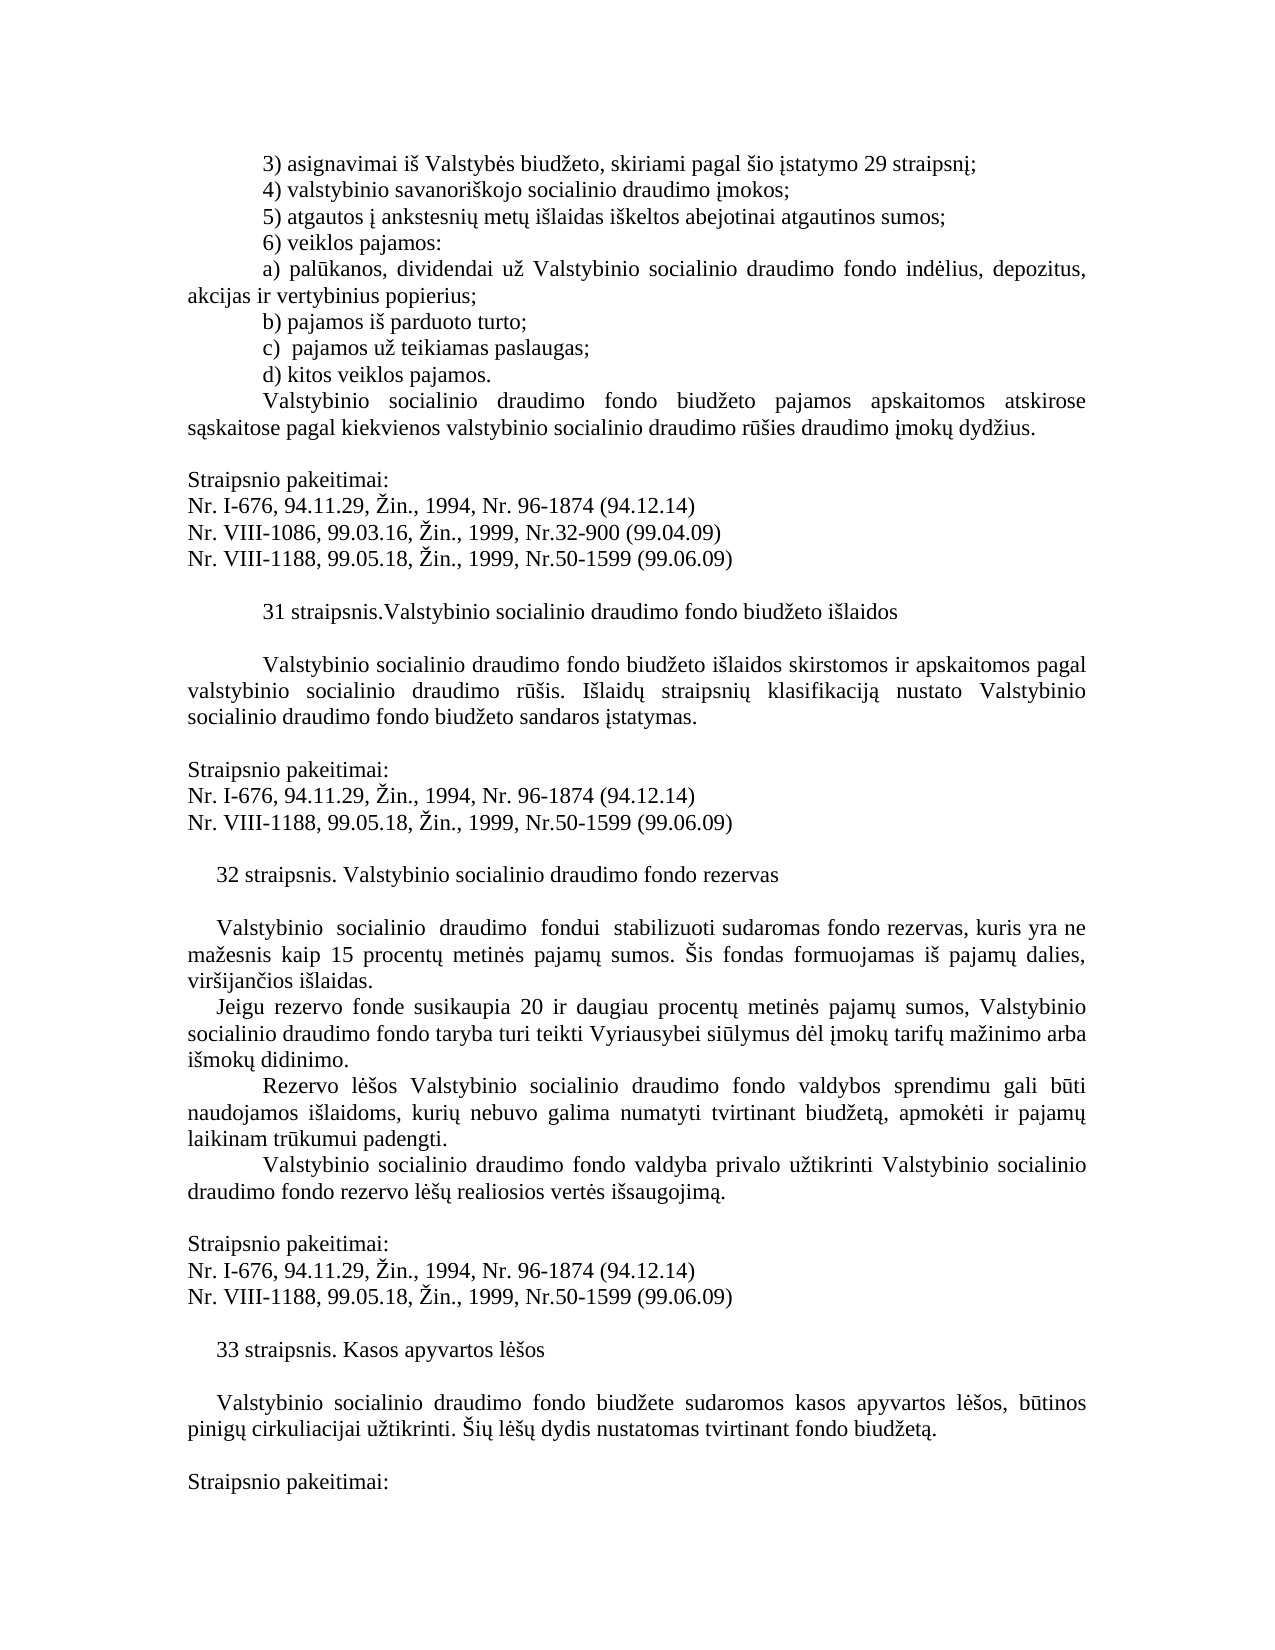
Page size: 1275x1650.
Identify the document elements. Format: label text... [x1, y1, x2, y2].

text Nr. I-676, 94.11.29, Žin., 1994, Nr. 96-1874 (94.12.14) [187, 782, 1087, 809]
text Valstybinio socialinio draudimo fondo biudžete sudaromos kasos apyvartos lėšos, būtinos pinigų cirkuliacijai užtikrinti. Šių lėšų dydis nustatomas tvirtinant fondo biudžetą. [187, 1389, 1087, 1441]
text Valstybinio socialinio draudimo fondo biudžeto išlaidos skirstomos ir apskaitomos pagal valstybinio socialinio draudimo rūšis. Išlaidų straipsnių klasifikaciją nustato Valstybinio socialinio draudimo fondo biudžeto sandaros įstatymas. [187, 651, 1087, 730]
text 6) veiklos pajamos: [187, 229, 1087, 255]
text Straipsnio pakeitimai: [187, 756, 1087, 782]
text 32 straipsnis. Valstybinio socialinio draudimo fondo rezervas [187, 862, 1087, 888]
text a) palūkanos, dividendai už Valstybinio socialinio draudimo fondo indėlius, depozitus, akcijas ir vertybinius popierius; [187, 255, 1087, 308]
text Valstybinio socialinio draudimo fondui stabilizuoti sudaromas fondo rezervas, kuris yra ne mažesnis kaip 15 procentų metinės pajamų sumos. Šis fondas formuojamas iš pajamų dalies, viršijančios išlaidas. [187, 914, 1087, 993]
text c) pajamos už teikiamas paslaugas; [187, 334, 1087, 361]
text Nr. VIII-1188, 99.05.18, Žin., 1999, Nr.50-1599 (99.06.09) [187, 545, 1087, 572]
text Nr. VIII-1086, 99.03.16, Žin., 1999, Nr.32-900 (99.04.09) [187, 519, 1087, 545]
text 31 straipsnis.Valstybinio socialinio draudimo fondo biudžeto išlaidos [187, 598, 1087, 624]
text Jeigu rezervo fonde susikaupia 20 ir daugiau procentų metinės pajamų sumos, Valstybinio socialinio draudimo fondo taryba turi teikti Vyriausybei siūlymus dėl įmokų tarifų mažinimo arba išmokų didinimo. [187, 993, 1087, 1072]
text Nr. VIII-1188, 99.05.18, Žin., 1999, Nr.50-1599 (99.06.09) [187, 1283, 1087, 1309]
text Valstybinio socialinio draudimo fondo valdyba privalo užtikrinti Valstybinio socialinio draudimo fondo rezervo lėšų realiosios vertės išsaugojimą. [187, 1151, 1087, 1204]
text Valstybinio socialinio draudimo fondo biudžeto pajamos apskaitomos atskirose sąskaitose pagal kiekvienos valstybinio socialinio draudimo rūšies draudimo įmokų dydžius. [187, 387, 1087, 440]
text 3) asignavimai iš Valstybės biudžeto, skiriami pagal šio įstatymo 29 straipsnį; [187, 150, 1087, 176]
text Nr. I-676, 94.11.29, Žin., 1994, Nr. 96-1874 (94.12.14) [187, 493, 1087, 519]
text Nr. I-676, 94.11.29, Žin., 1994, Nr. 96-1874 (94.12.14) [187, 1257, 1087, 1283]
text Nr. VIII-1188, 99.05.18, Žin., 1999, Nr.50-1599 (99.06.09) [187, 809, 1087, 835]
text Rezervo lėšos Valstybinio socialinio draudimo fondo valdybos sprendimu gali būti naudojamos išlaidoms, kurių nebuvo galima numatyti tvirtinant biudžetą, apmokėti ir pajamų laikinam trūkumui padengti. [187, 1072, 1087, 1151]
text d) kitos veiklos pajamos. [187, 361, 1087, 387]
text 5) atgautos į ankstesnių metų išlaidas iškeltos abejotinai atgautinos sumos; [187, 203, 1087, 229]
text Straipsnio pakeitimai: [187, 466, 1087, 493]
text 33 straipsnis. Kasos apyvartos lėšos [187, 1336, 1087, 1362]
text Straipsnio pakeitimai: [187, 1231, 1087, 1257]
text b) pajamos iš parduoto turto; [187, 308, 1087, 334]
text Straipsnio pakeitimai: [187, 1468, 1087, 1494]
text 4) valstybinio savanoriškojo socialinio draudimo įmokos; [187, 176, 1087, 203]
